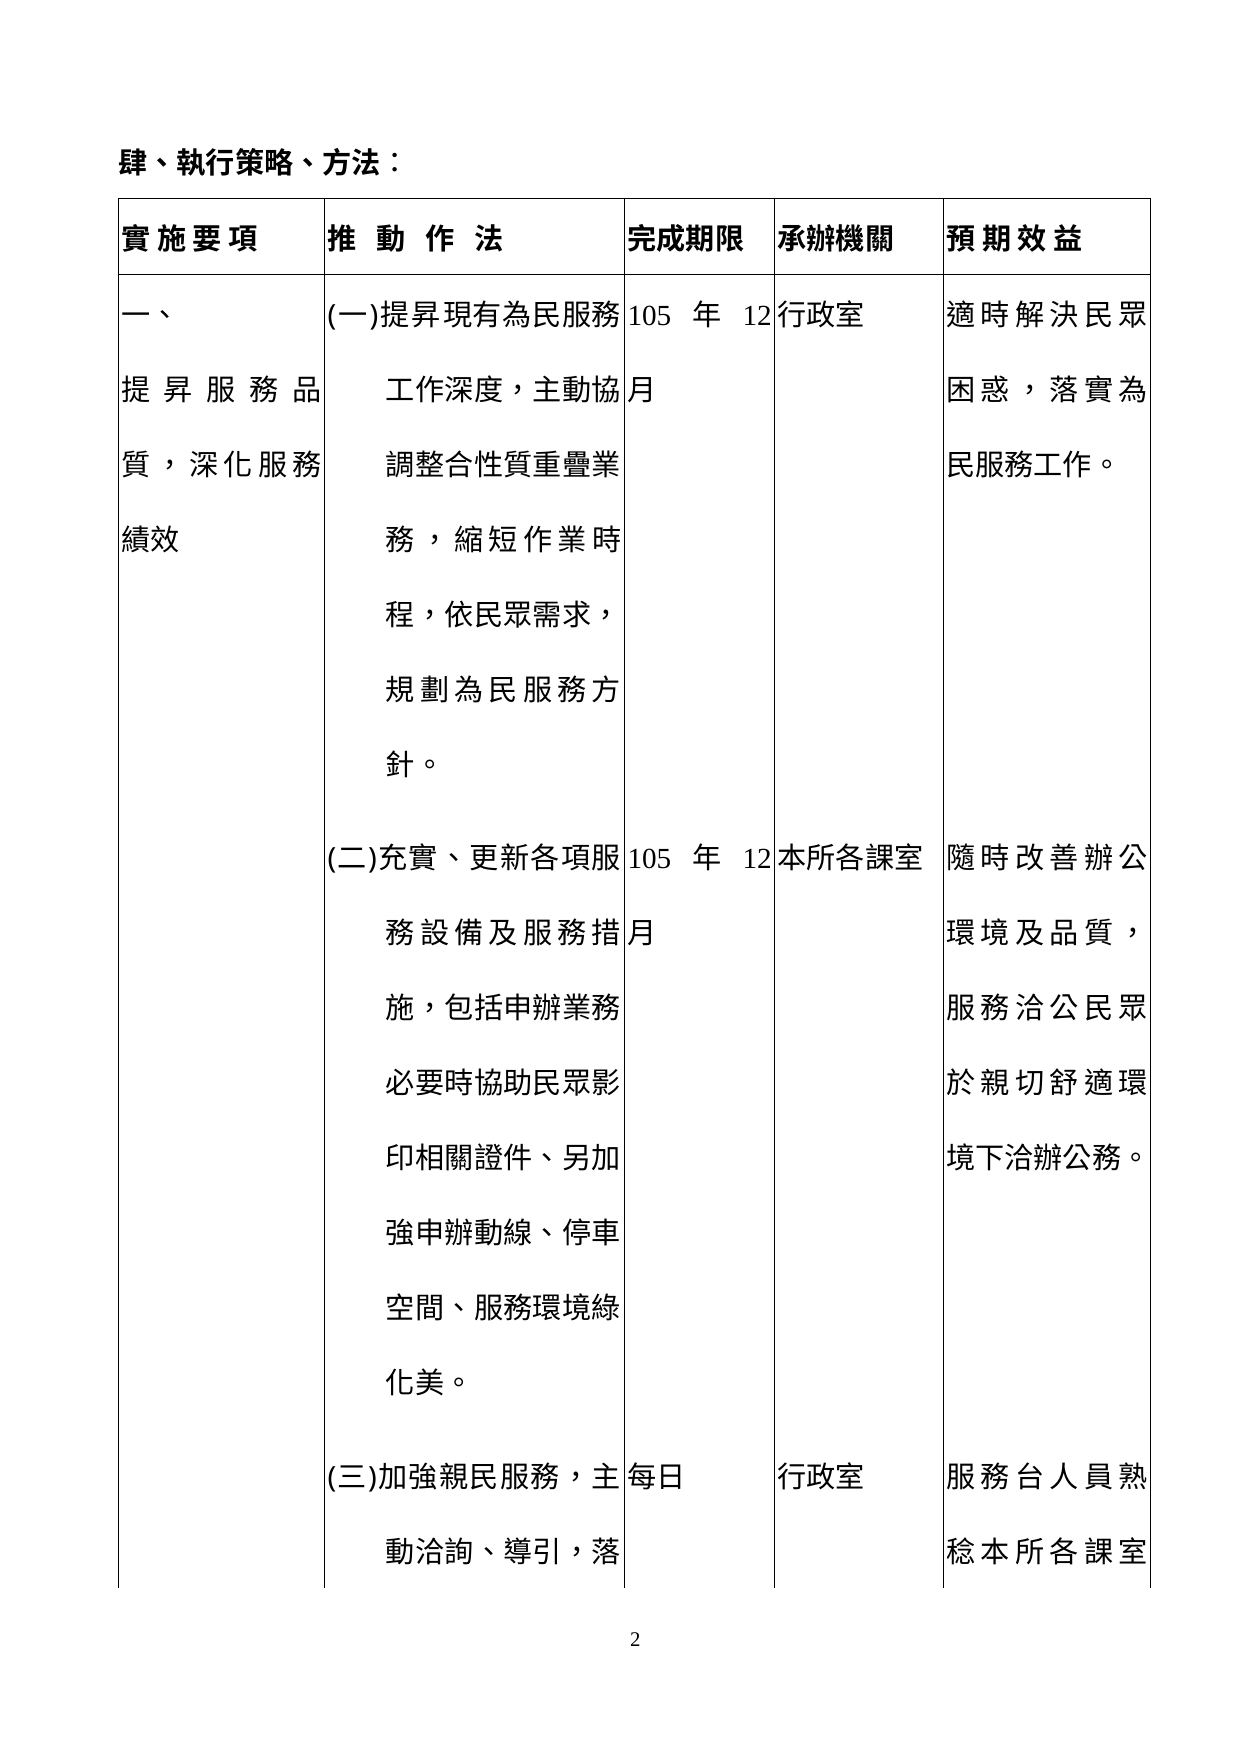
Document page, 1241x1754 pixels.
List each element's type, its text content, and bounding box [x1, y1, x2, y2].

table_cell 每日 [625, 1438, 774, 1587]
table_cell 105年12月 [625, 819, 774, 1437]
table_cell (三)加強親民服務，主動洽詢、導引，落 [325, 1438, 624, 1587]
table_cell 行政室 [775, 275, 943, 819]
list 執行策略、方法： [118, 123, 1152, 198]
table_header 完成期限 [625, 199, 774, 274]
table_cell 行政室 [775, 1438, 943, 1587]
table_cell 105年12月 [625, 275, 774, 819]
table_header 推 動 作 法 [325, 199, 624, 274]
table_cell 本所各課室 [775, 819, 943, 1437]
table_cell 服務台人員熟稔本所各課室 [944, 1438, 1150, 1587]
table_cell 隨時改善辦公環境及品質，服務洽公民眾於親切舒適環境下洽辦公務。 [944, 819, 1150, 1437]
table_cell [119, 819, 324, 1437]
table_header 預 期 效 益 [944, 199, 1150, 274]
table_header 實 施 要 項 [119, 199, 324, 274]
table_header 承辦機關 [775, 199, 943, 274]
table_cell (一)提昇現有為民服務工作深度，主動協調整合性質重疊業務，縮短作業時程，依民眾需求，規劃為民服務方針。 [325, 275, 624, 819]
table_cell 適時解決民眾困惑，落實為民服務工作。 [944, 275, 1150, 819]
table_cell [119, 1438, 324, 1587]
table_cell (二)充實、更新各項服務設備及服務措施，包括申辦業務必要時協助民眾影印相關證件、另加強申辦動線、停車空間、服務環境綠化美。 [325, 819, 624, 1437]
table_cell 一、 提昇服務品質，深化服務績效 [119, 275, 324, 819]
